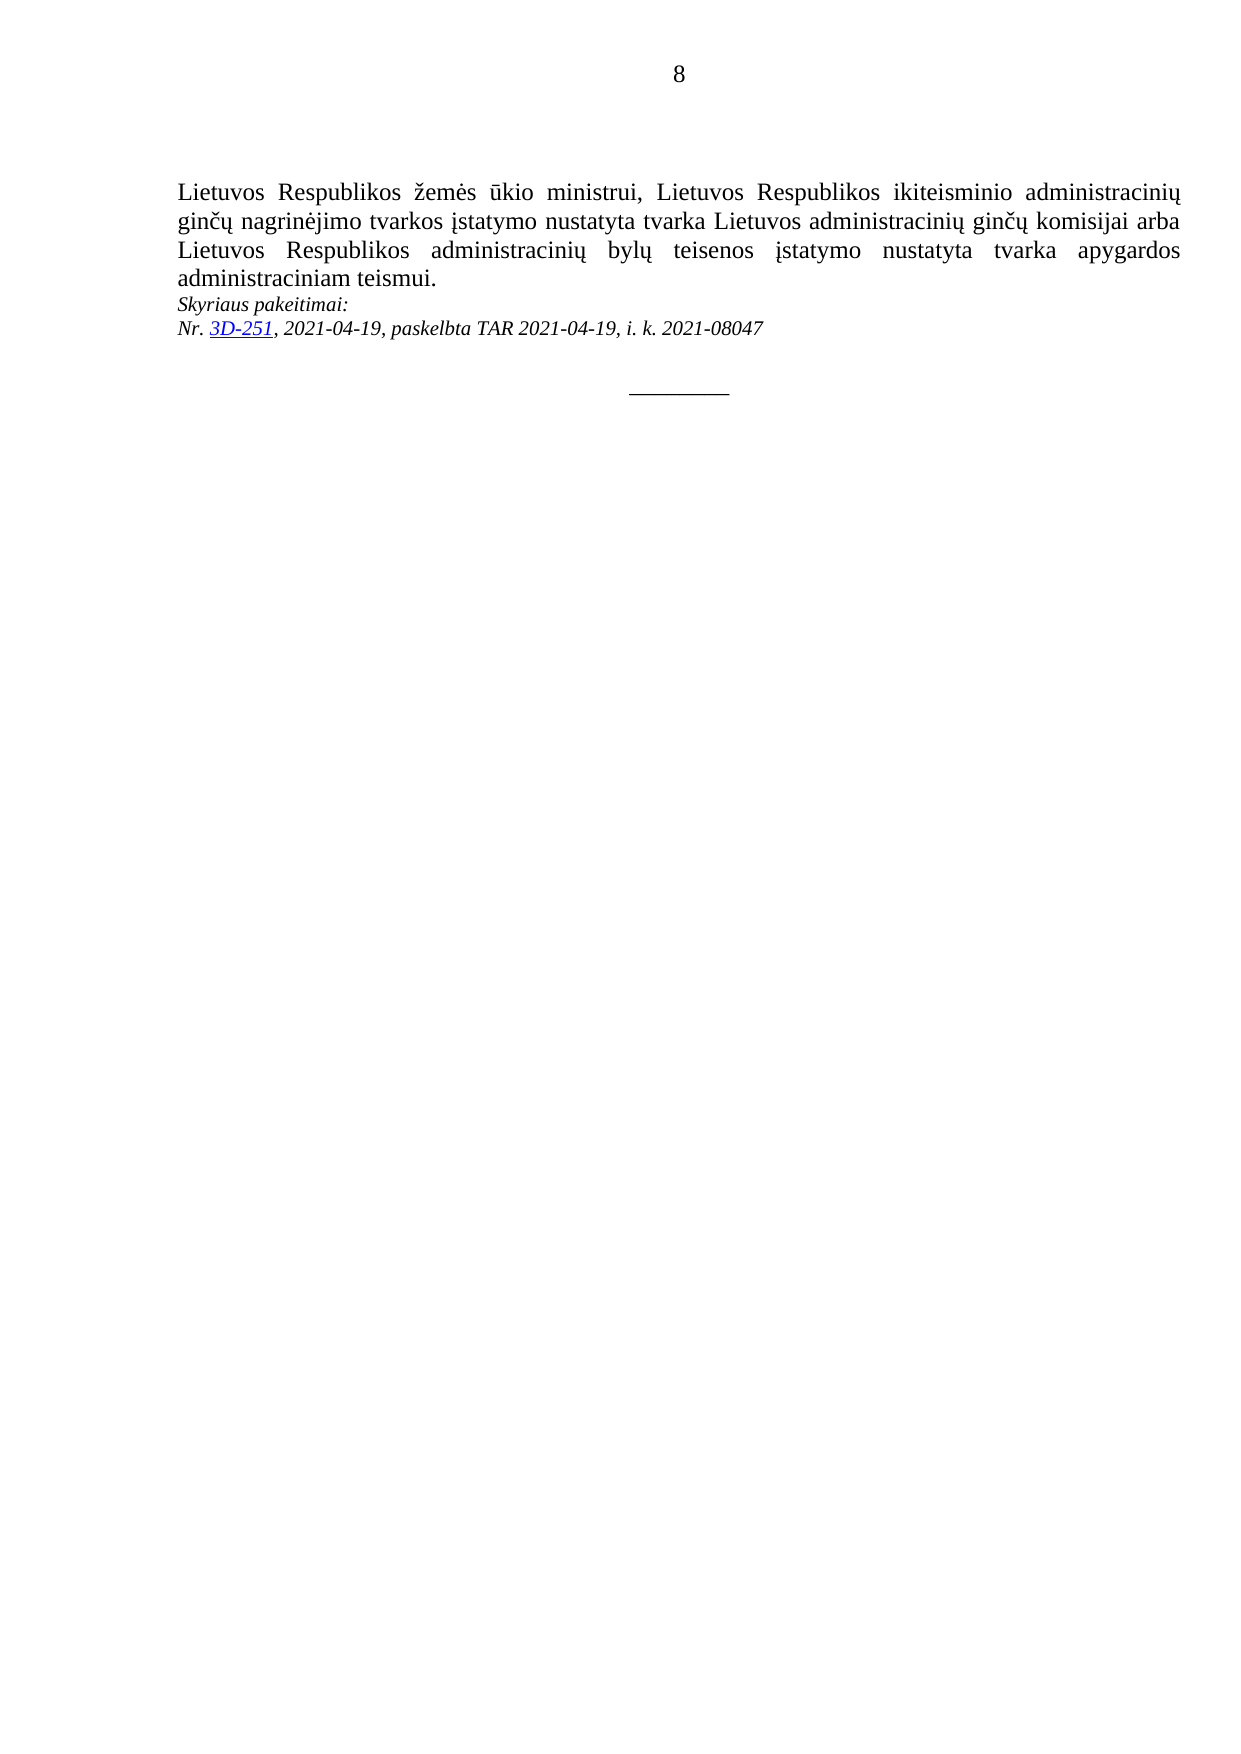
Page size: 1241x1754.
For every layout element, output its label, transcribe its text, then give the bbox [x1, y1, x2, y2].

text ________ [177, 369, 1181, 398]
text Lietuvos Respublikos žemės ūkio ministrui, Lietuvos Respublikos ikiteisminio administracinių ginčų nagrinėjimo tvarkos įstatymo nustatyta tvarka Lietuvos administracinių ginčų komisijai arba Lietuvos Respublikos administracinių bylų teisenos įstatymo nustatyta tvarka apygardos administraciniam teismui. [177, 177, 1181, 292]
text Nr. 3D-251, 2021-04-19, paskelbta TAR 2021-04-19, i. k. 2021-08047 [177, 316, 1181, 340]
text Skyriaus pakeitimai: [177, 292, 1181, 316]
